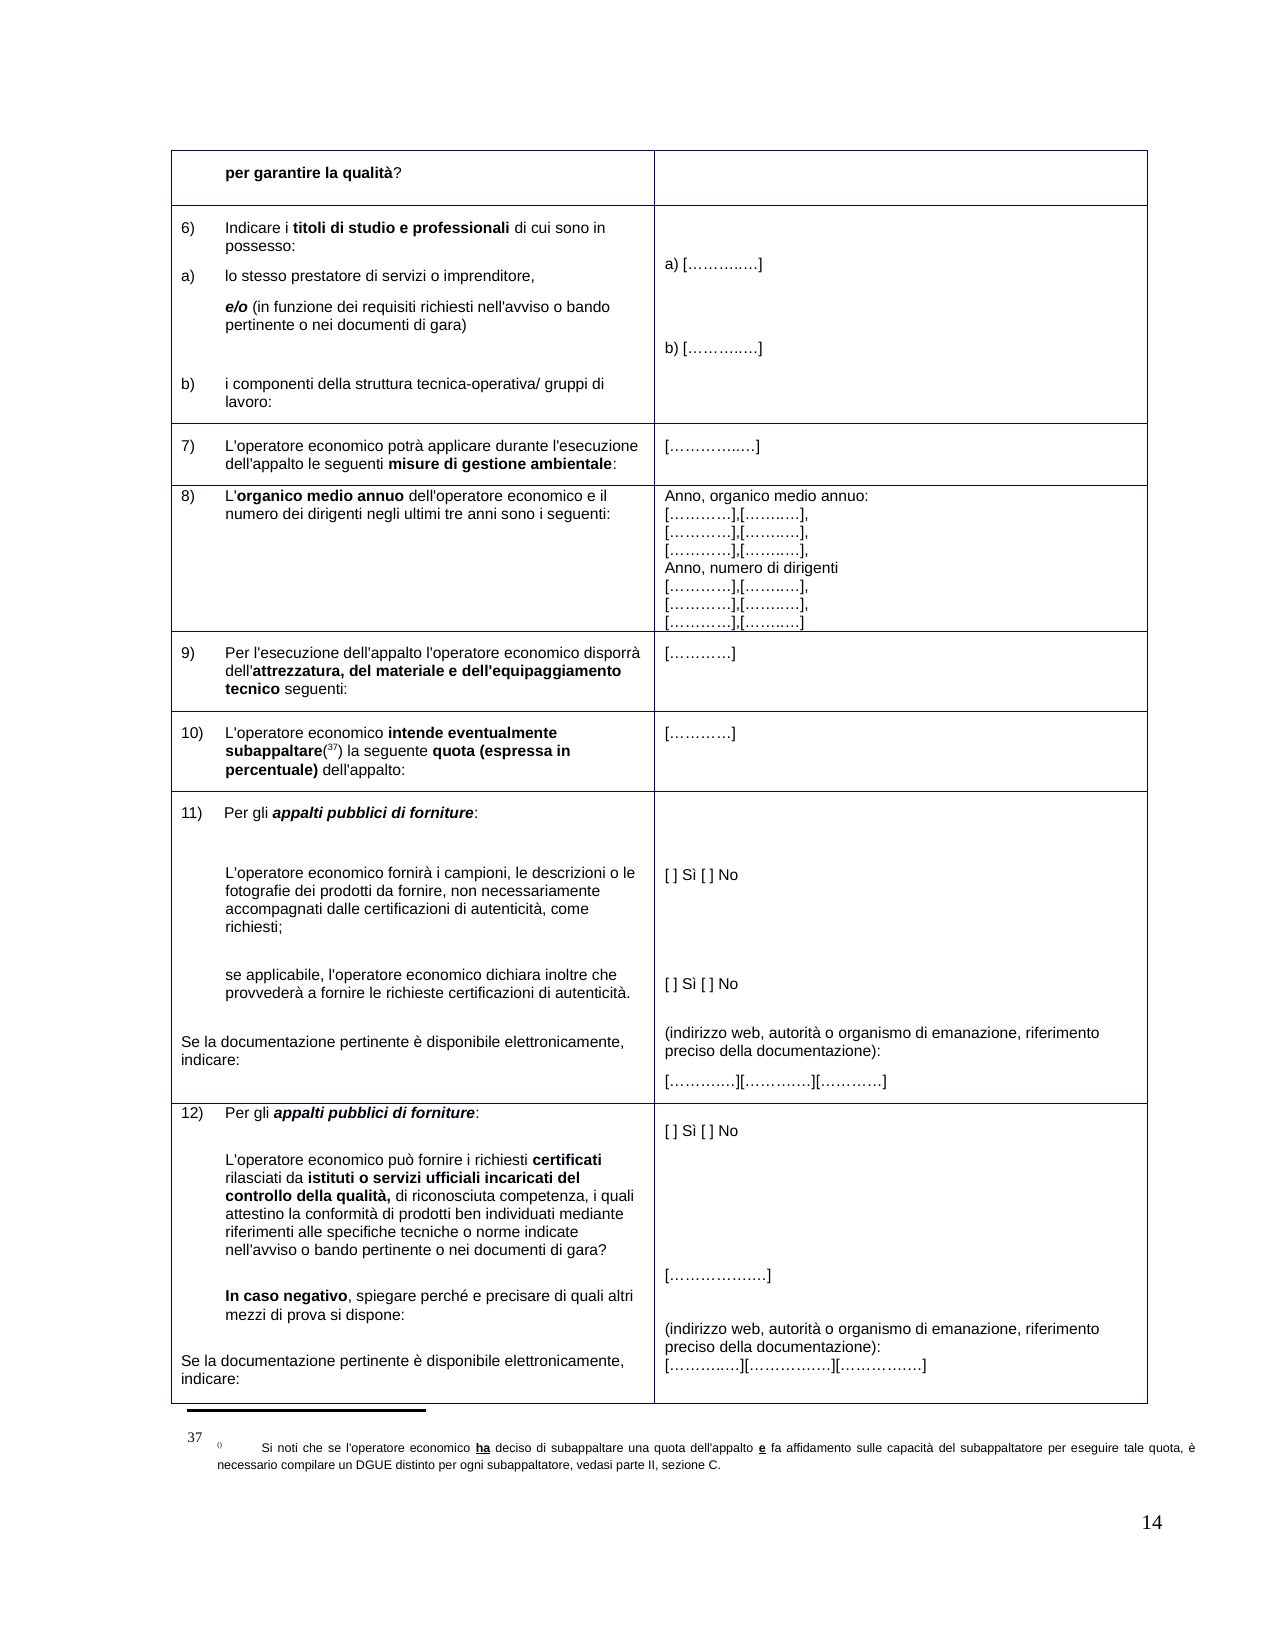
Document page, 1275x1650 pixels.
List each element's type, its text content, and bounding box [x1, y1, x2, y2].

table_cell [ ] Sì [ ] No [ ] Sì [ ] No (indirizzo web, autorità o organismo di emanazione, riferimento preciso della documentazione): [……….…][……….…][…………] [655, 792, 1147, 1102]
table_cell 8) L'organico medio annuo dell'operatore economico e il numero dei dirigenti negli ultimi tre anni sono i seguenti: [172, 486, 654, 631]
table_cell 7) L'operatore economico potrà applicare durante l'esecuzione dell'appalto le seguenti misure di gestione ambientale: [172, 424, 654, 485]
table_cell […………] [655, 712, 1147, 791]
table_cell a) [………..…] b) [………..…] [655, 206, 1147, 423]
table_cell Anno, organico medio annuo: […………],[……..…], […………],[……..…], […………],[……..…], Anno, numero di dirigenti […………],[……..…], […………],[……..…], […………],[……..…] [655, 486, 1147, 631]
table_cell 10) L'operatore economico intende eventualmente subappaltare() la seguente quota (espressa in percentuale) dell'appalto: [172, 712, 654, 791]
table_cell [ ] Sì [ ] No […………….…] (indirizzo web, autorità o organismo di emanazione, riferimento preciso della documentazione): [………..…][………….…][………….…] [655, 1104, 1147, 1403]
table_cell [655, 151, 1147, 205]
table_cell 9) Per l'esecuzione dell'appalto l'operatore economico disporrà dell'attrezzatura, del materiale e dell'equipaggiamento tecnico seguenti: [172, 632, 654, 711]
table_cell […………] [655, 632, 1147, 711]
table_cell 12) Per gli appalti pubblici di forniture: L'operatore economico può fornire i richiesti certificati rilasciati da istituti o servizi ufficiali incaricati del controllo della qualità, di riconosciuta competenza, i quali attestino la conformità di prodotti ben individuati mediante riferimenti alle specifiche tecniche o norme indicate nell'avviso o bando pertinente o nei documenti di gara? In caso negativo, spiegare perché e precisare di quali altri mezzi di prova si dispone: Se la documentazione pertinente è disponibile elettronicamente, indicare: [172, 1104, 654, 1403]
table_cell per garantire la qualità? [172, 151, 654, 205]
table_cell […………..…] [655, 424, 1147, 485]
table_cell 11) Per gli appalti pubblici di forniture: L'operatore economico fornirà i campioni, le descrizioni o le fotografie dei prodotti da fornire, non necessariamente accompagnati dalle certificazioni di autenticità, come richiesti; se applicabile, l'operatore economico dichiara inoltre che provvederà a fornire le richieste certificazioni di autenticità. Se la documentazione pertinente è disponibile elettronicamente, indicare: [172, 792, 654, 1102]
table_cell 6) Indicare i titoli di studio e professionali di cui sono in possesso: a) lo stesso prestatore di servizi o imprenditore, e/o (in funzione dei requisiti richiesti nell'avviso o bando pertinente o nei documenti di gara) b) i componenti della struttura tecnica-operativa/ gruppi di lavoro: [172, 206, 654, 423]
